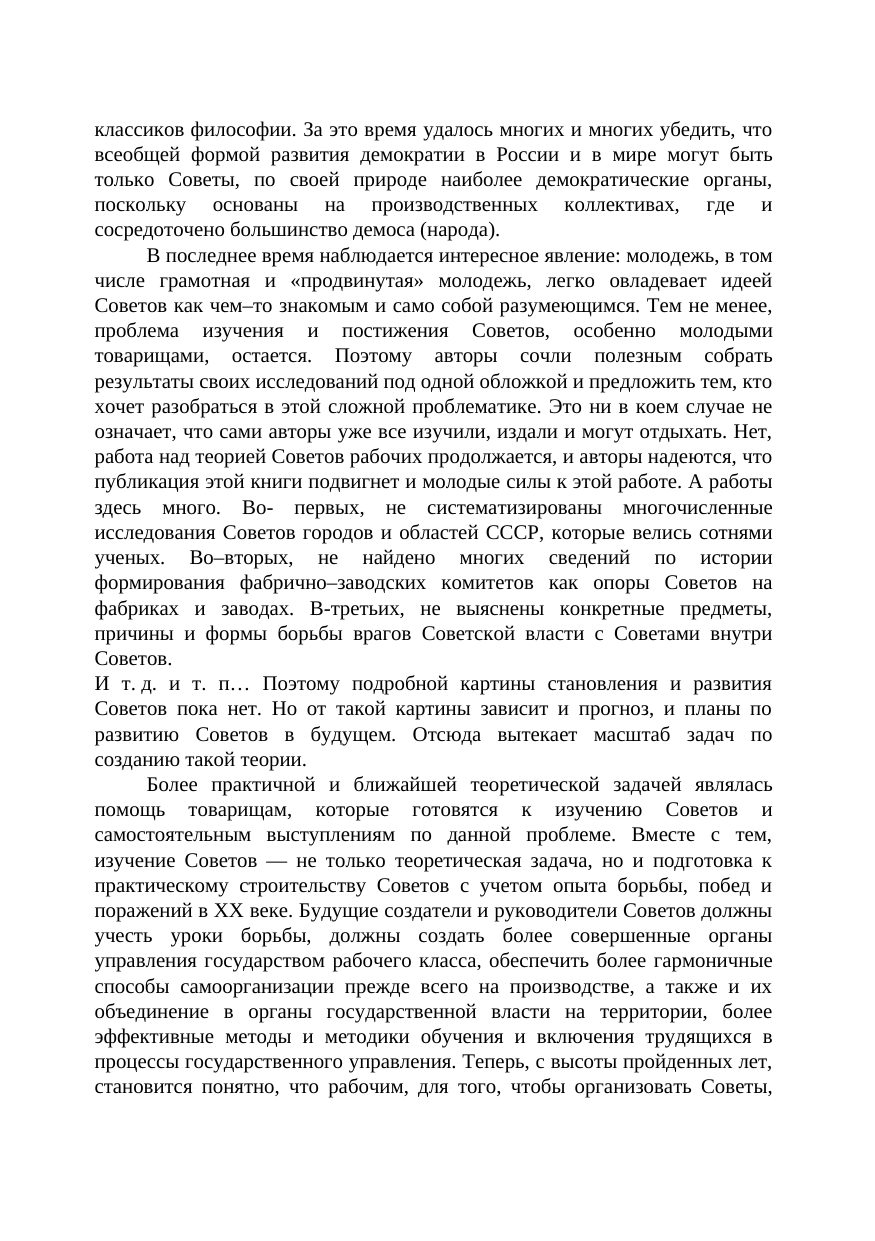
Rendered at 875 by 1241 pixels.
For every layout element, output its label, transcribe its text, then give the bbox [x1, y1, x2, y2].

text классиков философии. За это время удалось многих и многих убедить, что всеобщей формой развития демократии в России и в мире могут быть только Советы, по своей природе наиболее демократические органы, поскольку основаны на производственных коллективах, где и сосредоточено большинство демоса (народа). [94, 117, 773, 241]
text В последнее время наблюдается интересное явление: молодежь, в том числе грамотная и «продвинутая» молодежь, легко овладевает идеей Советов как чем–то знакомым и само собой разумеющимся. Тем не менее, проблема изучения и постижения Советов, особенно молодыми товарищами, остается. Поэтому авторы сочли полезным собрать результаты своих исследований под одной обложкой и предложить тем, кто хочет разобраться в этой сложной проблематике. Это ни в коем случае не означает, что сами авторы уже все изучили, издали и могут отдыхать. Нет, работа над теорией Советов рабочих продолжается, и авторы надеются, что публикация этой книги подвигнет и молодые силы к этой работе. А работы здесь много. Во- первых, не систематизированы многочисленные исследования Советов городов и областей СССР, которые велись сотнями ученых. Во–вторых, не найдено многих сведений по истории формирования фабрично–заводских комитетов как опоры Советов на фабриках и заводах. В-третьих, не выяснены конкретные предметы, причины и формы борьбы врагов Советской власти с Советами внутри Советов. [94, 243, 773, 670]
text Более практичной и ближайшей теоретической задачей являлась помощь товарищам, которые готовятся к изучению Советов и самостоятельным выступлениям по данной проблеме. Вместе с тем, изучение Советов — не только теоретическая задача, но и подготовка к практическому строительству Советов с учетом опыта борьбы, побед и поражений в XX веке. Будущие создатели и руководители Советов должны учесть уроки борьбы, должны создать более совершенные органы управления государством рабочего класса, обеспечить более гармоничные способы самоорганизации прежде всего на производстве, а также и их объединение в органы государственной власти на территории, более эффективные методы и методики обучения и включения трудящихся в процессы государственного управления. Теперь, с высоты пройденных лет, становится понятно, что рабочим, для того, чтобы организовать Советы, [94, 772, 773, 1098]
text И т. д. и т. п… Поэтому подробной картины становления и развития Советов пока нет. Но от такой картины зависит и прогноз, и планы по развитию Советов в будущем. Отсюда вытекает масштаб задач по созданию такой теории. [94, 671, 773, 771]
